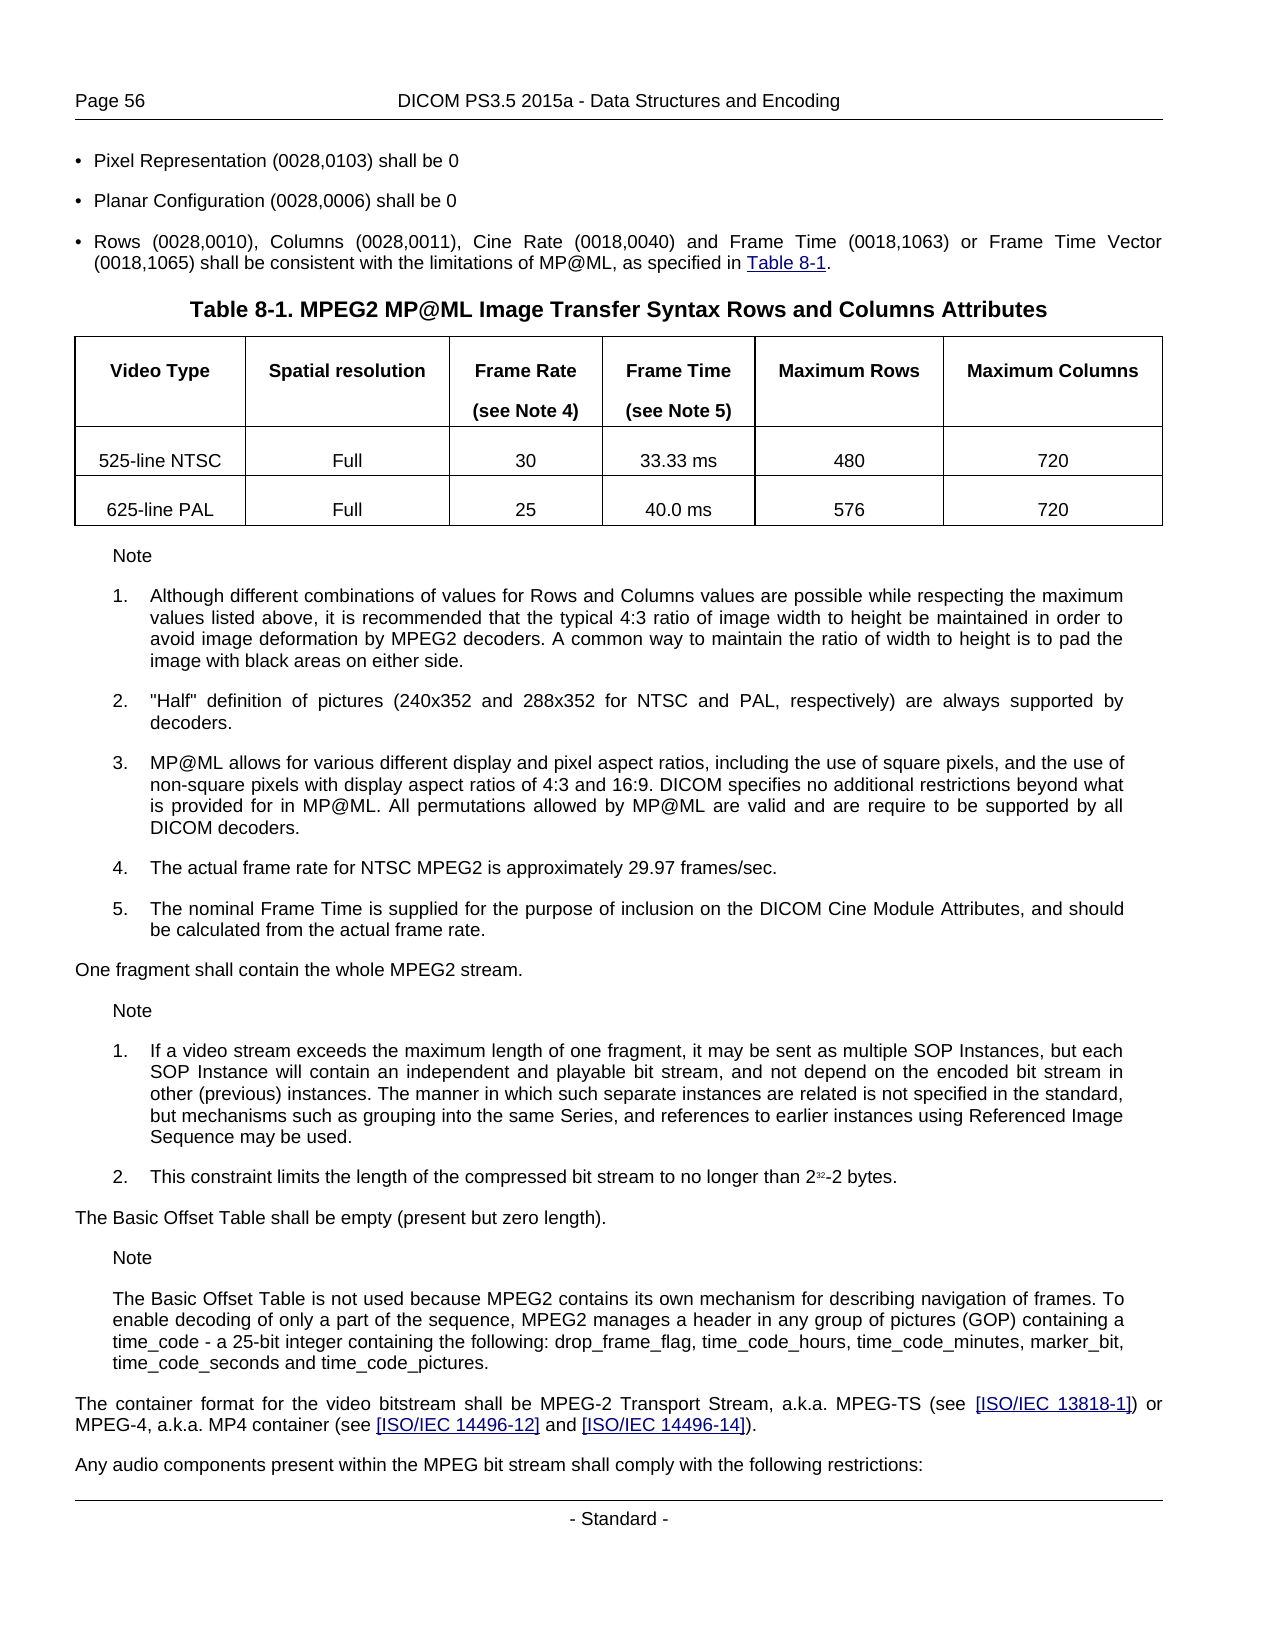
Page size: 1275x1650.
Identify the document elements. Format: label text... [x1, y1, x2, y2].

table_cell 480 [756, 427, 943, 475]
table_cell 576 [756, 476, 943, 525]
table_cell 33.33 ms [603, 427, 754, 475]
table_header Spatial resolution [246, 337, 449, 426]
table_header Video Type [76, 337, 245, 426]
table_cell 625-line PAL [76, 476, 245, 525]
table_header Maximum Rows [756, 337, 943, 426]
text The container format for the video bitstream shall be MPEG-2 Transport Stream, a.k.a. MPEG-TS (see [ISO/IEC 13818-1]) or MPEG-4, a.k.a. MP4 container (see [ISO/IEC 14496-12] and [ISO/IEC 14496-14]). [75, 1392, 1162, 1435]
table_header Frame Rate (see Note 4) [450, 337, 602, 426]
list This constraint limits the length of the compressed bit stream to no longer than 232-2 bytes. [112, 1166, 1125, 1188]
list Although different combinations of values for Rows and Columns values are possible while respecting the maximum values listed above, it is recommended that the typical 4:3 ratio of image width to height be maintained in order to avoid image deformation by MPEG2 decoders. A common way to maintain the ratio of width to height is to pad the image with black areas on either side. [112, 585, 1125, 671]
list Pixel Representation (0028,0103) shall be 0 [75, 150, 1162, 172]
list Rows (0028,0010), Columns (0028,0011), Cine Rate (0018,0040) and Frame Time (0018,1063) or Frame Time Vector (0018,1065) shall be consistent with the limitations of MP@ML, as specified in Table 8-1. [75, 231, 1162, 274]
text Any audio components present within the MPEG bit stream shall comply with the following restrictions: [75, 1454, 1162, 1476]
table_header Frame Time (see Note 5) [603, 337, 754, 426]
table_cell 525-line NTSC [76, 427, 245, 475]
list The nominal Frame Time is supplied for the purpose of inclusion on the DICOM Cine Module Attributes, and should be calculated from the actual frame rate. [112, 897, 1125, 940]
table_cell 720 [944, 427, 1162, 475]
text Note [112, 545, 1125, 566]
table_cell Full [246, 476, 449, 525]
text Note [112, 1247, 1125, 1268]
text The Basic Offset Table shall be empty (present but zero length). [75, 1207, 1162, 1228]
list "Half" definition of pictures (240x352 and 288x352 for NTSC and PAL, respectively) are always supported by decoders. [112, 690, 1125, 733]
table_cell 25 [450, 476, 602, 525]
text One fragment shall contain the whole MPEG2 stream. [75, 959, 1162, 981]
table_cell 40.0 ms [603, 476, 754, 525]
list If a video stream exceeds the maximum length of one fragment, it may be sent as multiple SOP Instances, but each SOP Instance will contain an independent and playable bit stream, and not depend on the encoded bit stream in other (previous) instances. The manner in which such separate instances are related is not specified in the standard, but mechanisms such as grouping into the same Series, and references to earlier instances using Referenced Image Sequence may be used. [112, 1040, 1125, 1148]
text The Basic Offset Table is not used because MPEG2 contains its own mechanism for describing navigation of frames. To enable decoding of only a part of the sequence, MPEG2 manages a header in any group of pictures (GOP) containing a time_code - a 25-bit integer containing the following: drop_frame_flag, time_code_hours, time_code_minutes, marker_bit, time_code_seconds and time_code_pictures. [112, 1287, 1125, 1373]
table_cell 30 [450, 427, 602, 475]
text Note [112, 999, 1125, 1021]
text Table 8-1. MPEG2 MP@ML Image Transfer Syntax Rows and Columns Attributes [75, 296, 1162, 322]
list MP@ML allows for various different display and pixel aspect ratios, including the use of square pixels, and the use of non-square pixels with display aspect ratios of 4:3 and 16:9. DICOM specifies no additional restrictions beyond what is provided for in MP@ML. All permutations allowed by MP@ML are valid and are require to be supported by all DICOM decoders. [112, 752, 1125, 838]
table_cell Full [246, 427, 449, 475]
list The actual frame rate for NTSC MPEG2 is approximately 29.97 frames/sec. [112, 857, 1125, 878]
table_header Maximum Columns [944, 337, 1162, 426]
list Planar Configuration (0028,0006) shall be 0 [75, 190, 1162, 212]
table_cell 720 [944, 476, 1162, 525]
